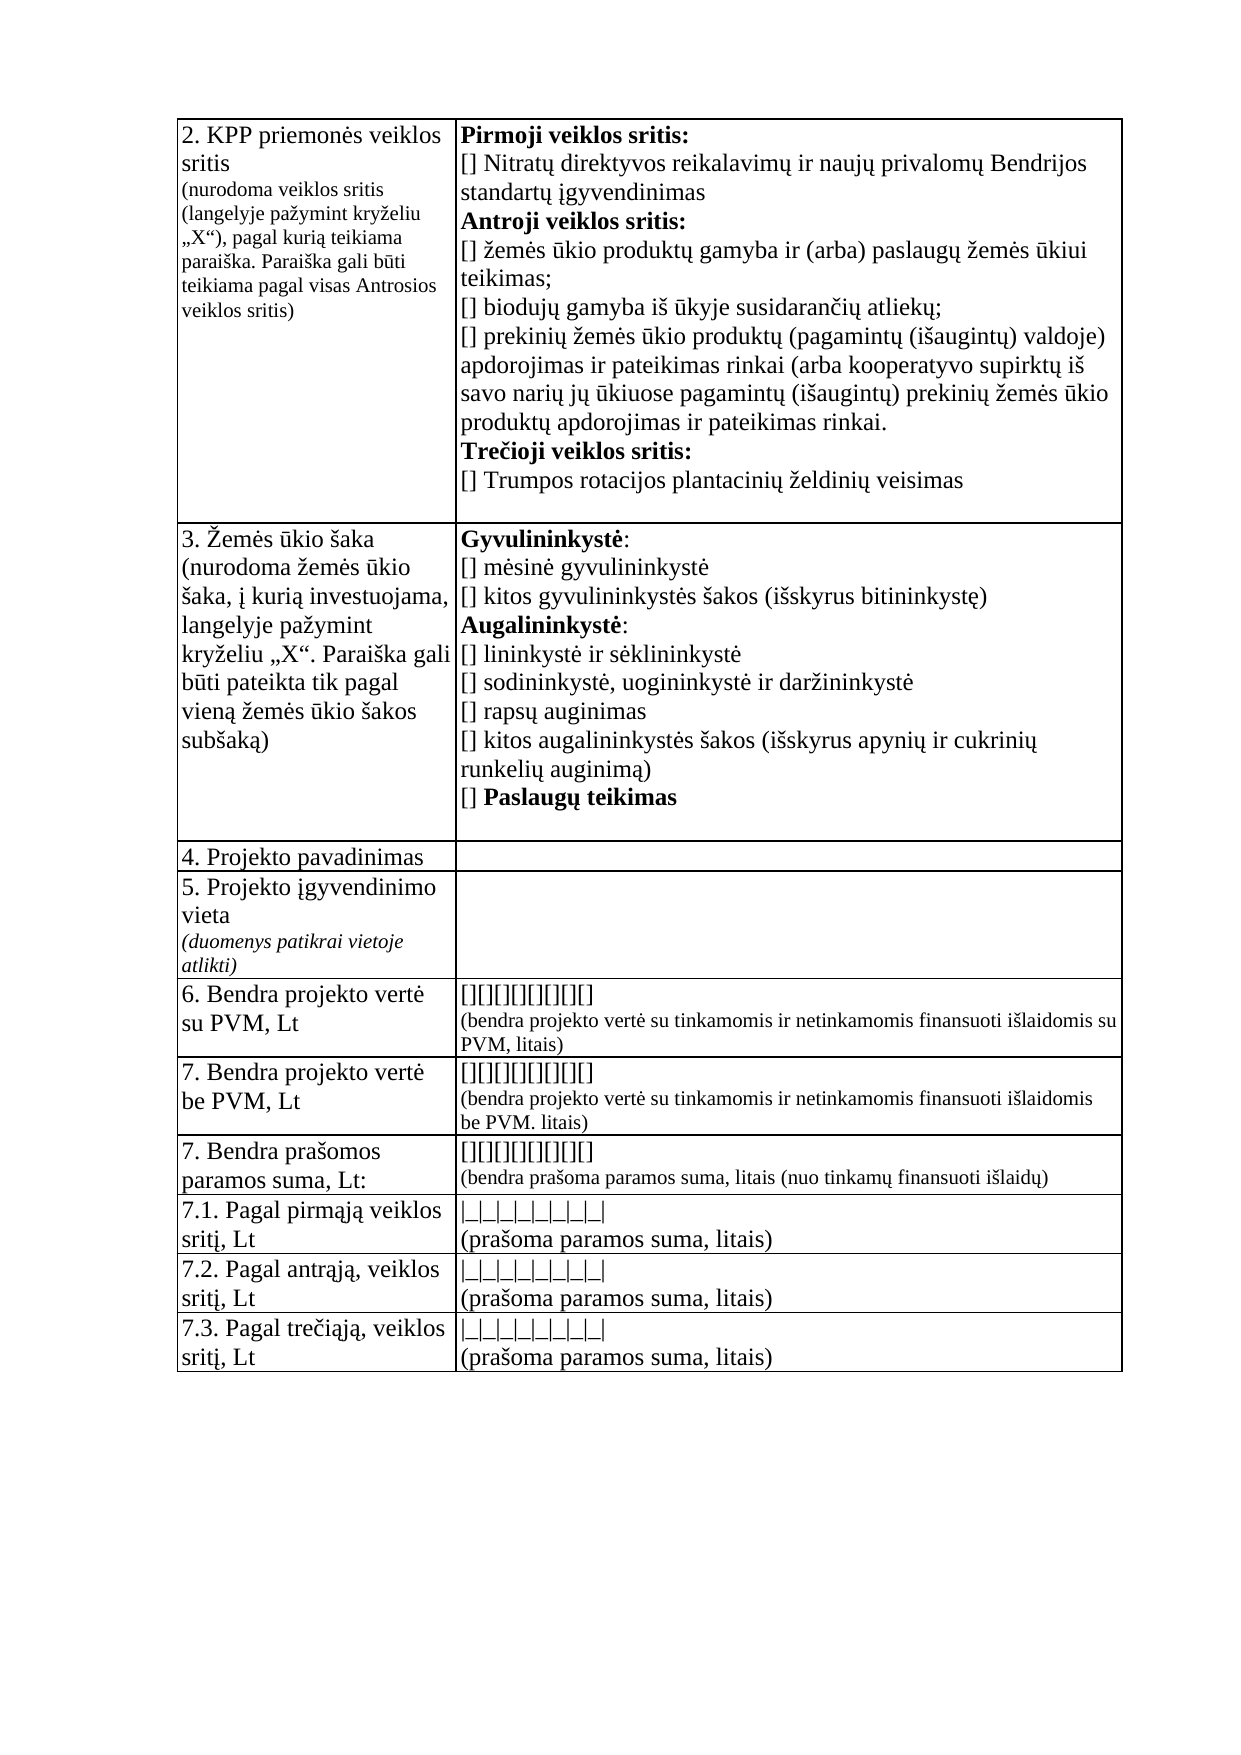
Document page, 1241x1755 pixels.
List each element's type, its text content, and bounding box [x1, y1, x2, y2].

table_cell 7. Bendra prašomos paramos suma, Lt: [178, 1136, 455, 1193]
table_cell 7.1. Pagal pirmąją veiklos sritį, Lt [178, 1195, 455, 1252]
table_cell Pirmoji veiklos sritis: [][] Nitratų direktyvos reikalavimų ir naujų privalomų Bendrijos standartų įgyvendinimas Antroji veiklos sritis: [][] žemės ūkio produktų gamyba ir (arba) paslaugų žemės ūkiui teikimas; [][] biodujų gamyba iš ūkyje susidarančių atliekų; [][] prekinių žemės ūkio produktų (pagamintų (išaugintų) valdoje) apdorojimas ir pateikimas rinkai (arba kooperatyvo supirktų iš savo narių jų ūkiuose pagamintų (išaugintų) prekinių žemės ūkio produktų apdorojimas ir pateikimas rinkai. Trečioji veiklos sritis: [][] Trumpos rotacijos plantacinių želdinių veisimas [457, 120, 1121, 522]
table_cell [][][][][][][][][][][][][][][][] (bendra projekto vertė su tinkamomis ir netinkamomis finansuoti išlaidomis be PVM. litais) [457, 1058, 1121, 1134]
table_cell [][][][][][][][][][][][][][][][] (bendra projekto vertė su tinkamomis ir netinkamomis finansuoti išlaidomis su PVM, litais) [457, 979, 1121, 1056]
table_cell 7.2. Pagal antrąją, veiklos sritį, Lt [178, 1254, 455, 1312]
table_cell 7. Bendra projekto vertė be PVM, Lt [178, 1058, 455, 1134]
table_cell [457, 842, 1121, 870]
table_cell 4. Projekto pavadinimas [178, 842, 455, 870]
table_cell |_|_|_|_|_|_|_|_| (prašoma paramos suma, litais) [457, 1313, 1121, 1371]
table_cell 2. KPP priemonės veiklos sritis (nurodoma veiklos sritis (langelyje pažymint kryželiu „X“), pagal kurią teikiama paraiška. Paraiška gali būti teikiama pagal visas Antrosios veiklos sritis) [178, 120, 455, 522]
table_cell [457, 872, 1121, 977]
table_cell Gyvulininkystė: [][] mėsinė gyvulininkystė [][] kitos gyvulininkystės šakos (išskyrus bitininkystę) Augalininkystė: [][] lininkystė ir sėklininkystė [][] sodininkystė, uogininkystė ir daržininkystė [][] rapsų auginimas [][] kitos augalininkystės šakos (išskyrus apynių ir cukrinių runkelių auginimą) [][] Paslaugų teikimas [457, 524, 1121, 840]
table_cell 7.3. Pagal trečiąją, veiklos sritį, Lt [178, 1313, 455, 1371]
table_cell 6. Bendra projekto vertė su PVM, Lt [178, 979, 455, 1056]
table_cell |_|_|_|_|_|_|_|_| (prašoma paramos suma, litais) [457, 1254, 1121, 1312]
table_cell [][][][][][][][][][][][][][][][] (bendra prašoma paramos suma, litais (nuo tinkamų finansuoti išlaidų) [457, 1136, 1121, 1193]
table_cell 3. Žemės ūkio šaka (nurodoma žemės ūkio šaka, į kurią investuojama, langelyje pažymint kryželiu „X“. Paraiška gali būti pateikta tik pagal vieną žemės ūkio šakos subšaką) [178, 524, 455, 840]
table_cell 5. Projekto įgyvendinimo vieta (duomenys patikrai vietoje atlikti) [178, 872, 455, 977]
table_cell |_|_|_|_|_|_|_|_| (prašoma paramos suma, litais) [457, 1195, 1121, 1252]
